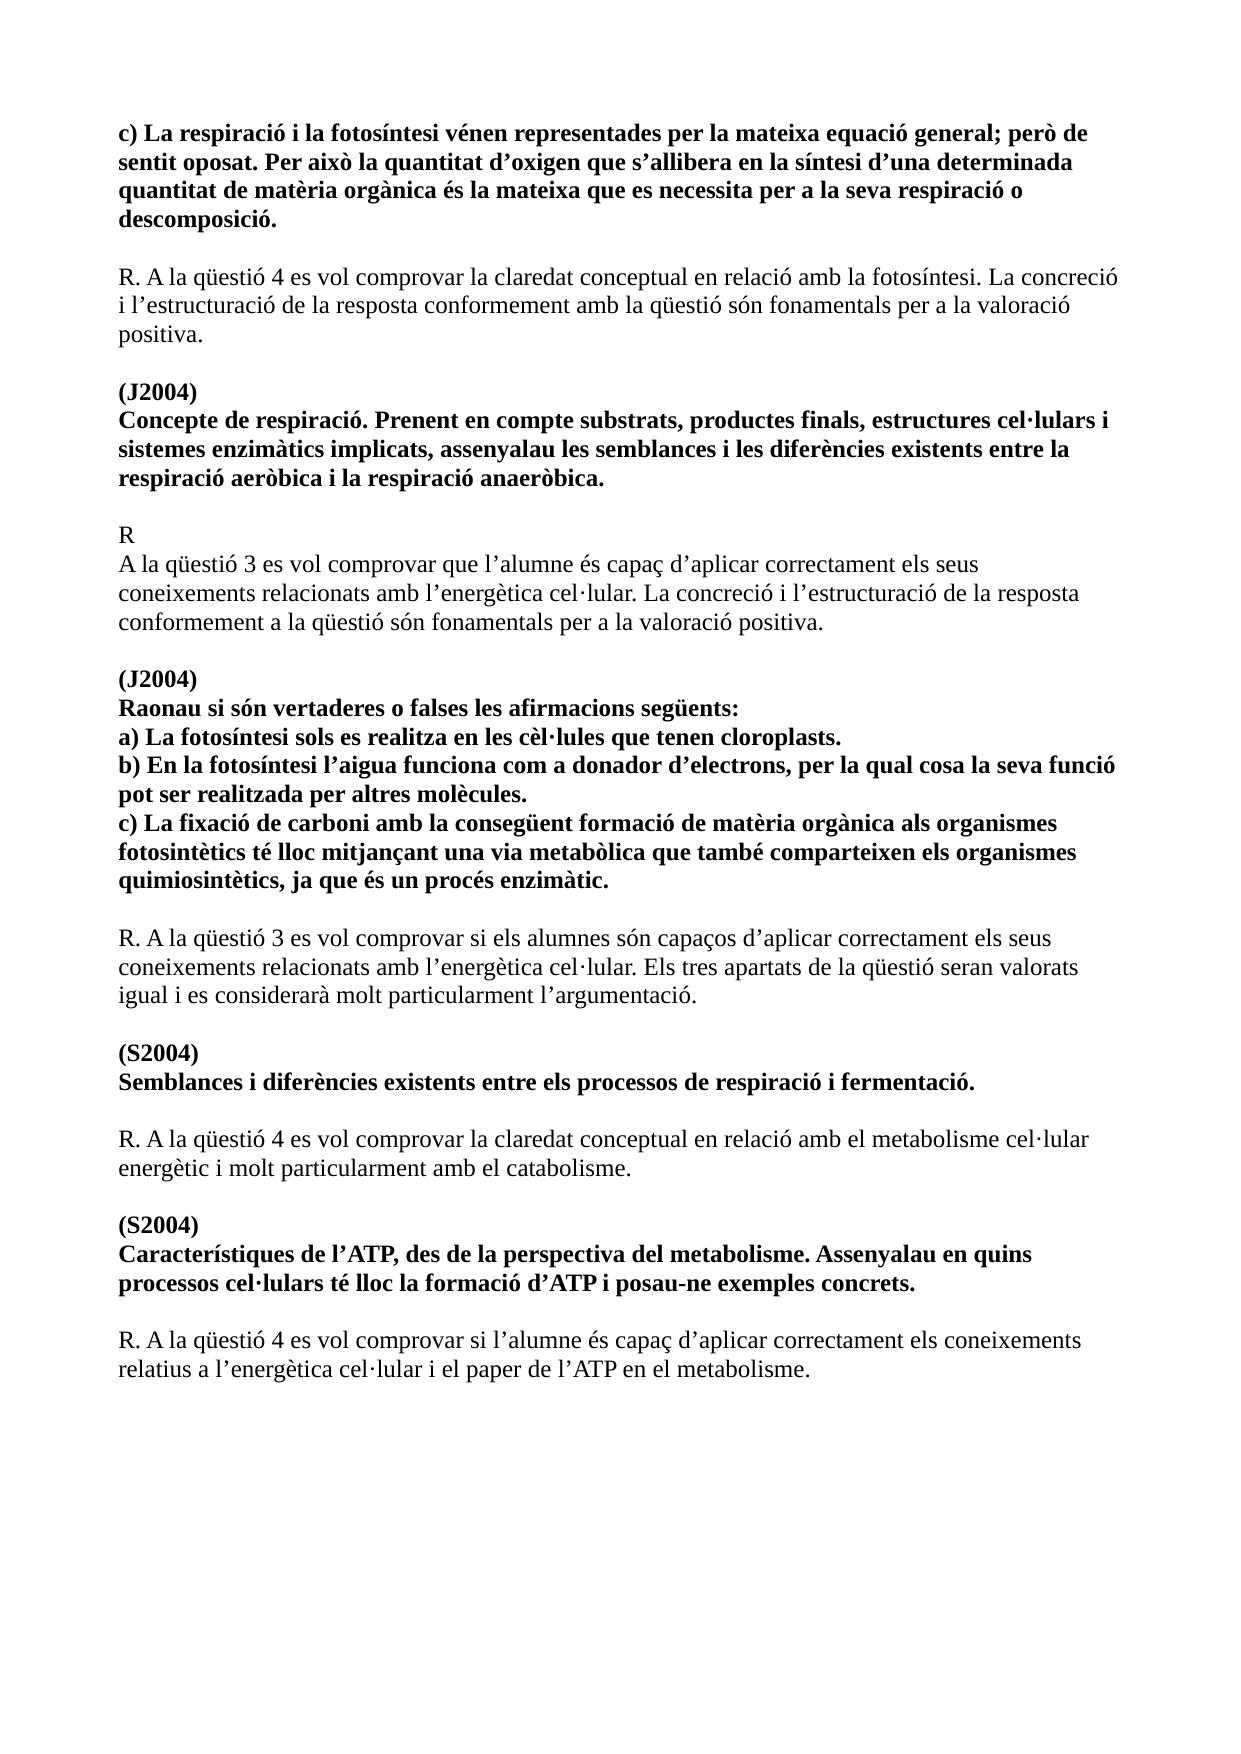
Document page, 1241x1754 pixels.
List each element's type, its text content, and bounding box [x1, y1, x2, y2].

text Concepte de respiració. Prenent en compte substrats, productes finals, estructures cel·lulars i sistemes enzimàtics implicats, assenyalau les semblances i les diferències existents entre la respiració aeròbica i la respiració anaeròbica. [118, 406, 1122, 492]
text a) La fotosíntesi sols es realitza en les cèl·lules que tenen cloroplasts. [118, 722, 1122, 751]
text R. A la qüestió 4 es vol comprovar si l’alumne és capaç d’aplicar correctament els coneixements relatius a l’energètica cel·lular i el paper de l’ATP en el metabolisme. [118, 1326, 1122, 1383]
text Característiques de l’ATP, des de la perspectiva del metabolisme. Assenyalau en quins processos cel·lulars té lloc la formació d’ATP i posau-ne exemples concrets. [118, 1239, 1122, 1297]
text (S2004) [118, 1211, 1122, 1239]
text c) La fixació de carboni amb la consegüent formació de matèria orgànica als organismes fotosintètics té lloc mitjançant una via metabòlica que també comparteixen els organismes quimiosintètics, ja que és un procés enzimàtic. [118, 808, 1122, 894]
text c) La respiració i la fotosíntesi vénen representades per la mateixa equació general; però de sentit oposat. Per això la quantitat d’oxigen que s’allibera en la síntesi d’una determinada quantitat de matèria orgànica és la mateixa que es necessita per a la seva respiració o descomposició. [118, 118, 1122, 233]
text Semblances i diferències existents entre els processos de respiració i fermentació. [118, 1067, 1122, 1096]
text (J2004) [118, 664, 1122, 693]
text b) En la fotosíntesi l’aigua funciona com a donador d’electrons, per la qual cosa la seva funció pot ser realitzada per altres molècules. [118, 751, 1122, 808]
text R. A la qüestió 4 es vol comprovar la claredat conceptual en relació amb el metabolisme cel·lular energètic i molt particularment amb el catabolisme. [118, 1124, 1122, 1182]
text A la qüestió 3 es vol comprovar que l’alumne és capaç d’aplicar correctament els seus coneixements relacionats amb l’energètica cel·lular. La concreció i l’estructuració de la resposta conformement a la qüestió són fonamentals per a la valoració positiva. [118, 549, 1122, 636]
text R. A la qüestió 3 es vol comprovar si els alumnes són capaços d’aplicar correctament els seus coneixements relacionats amb l’energètica cel·lular. Els tres apartats de la qüestió seran valorats igual i es considerarà molt particularment l’argumentació. [118, 923, 1122, 1009]
text R. A la qüestió 4 es vol comprovar la claredat conceptual en relació amb la fotosíntesi. La concreció i l’estructuració de la resposta conformement amb la qüestió són fonamentals per a la valoració positiva. [118, 262, 1122, 348]
text Raonau si són vertaderes o falses les afirmacions següents: [118, 693, 1122, 722]
text (S2004) [118, 1038, 1122, 1067]
text (J2004) [118, 377, 1122, 406]
text R [118, 521, 1122, 549]
